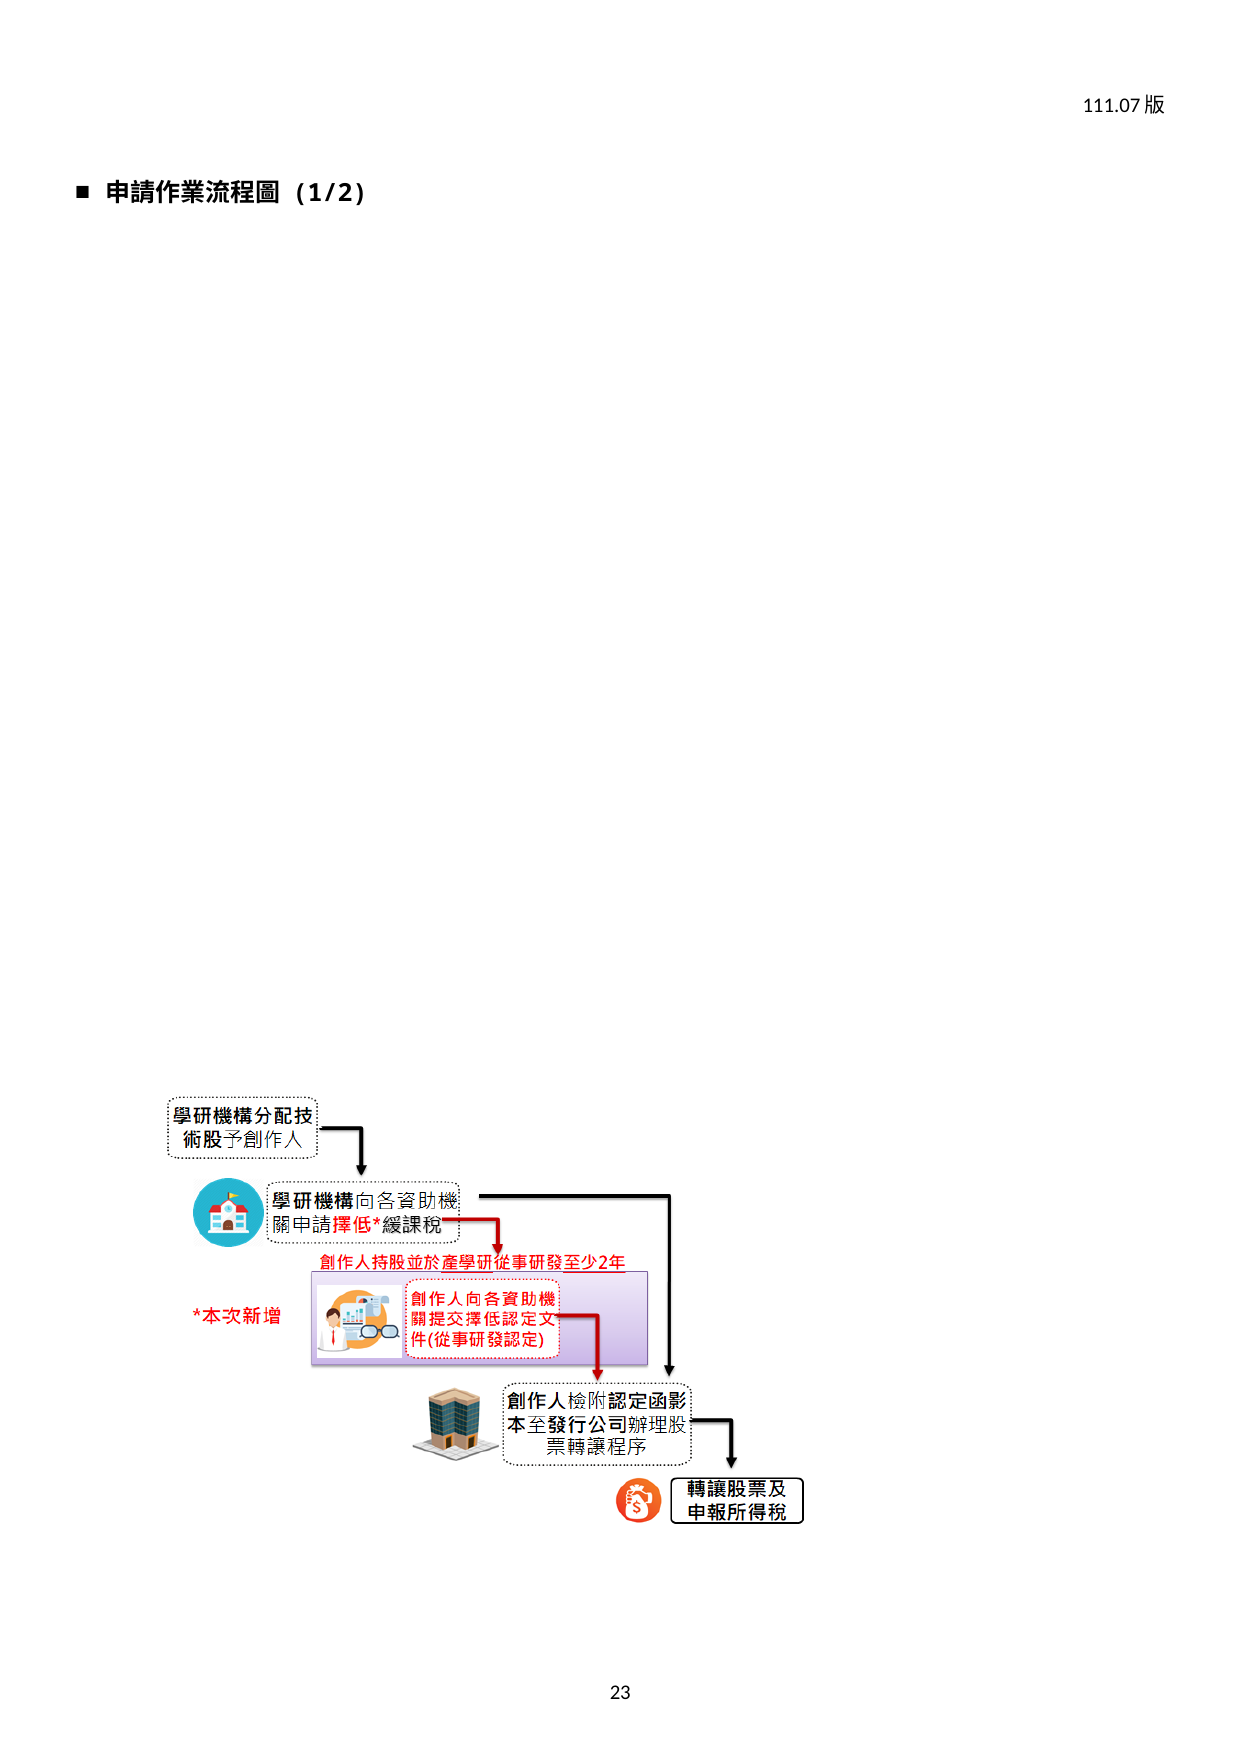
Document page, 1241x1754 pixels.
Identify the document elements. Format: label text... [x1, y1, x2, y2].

text ■ 申請作業流程圖 (1/2) [75, 149, 1165, 211]
